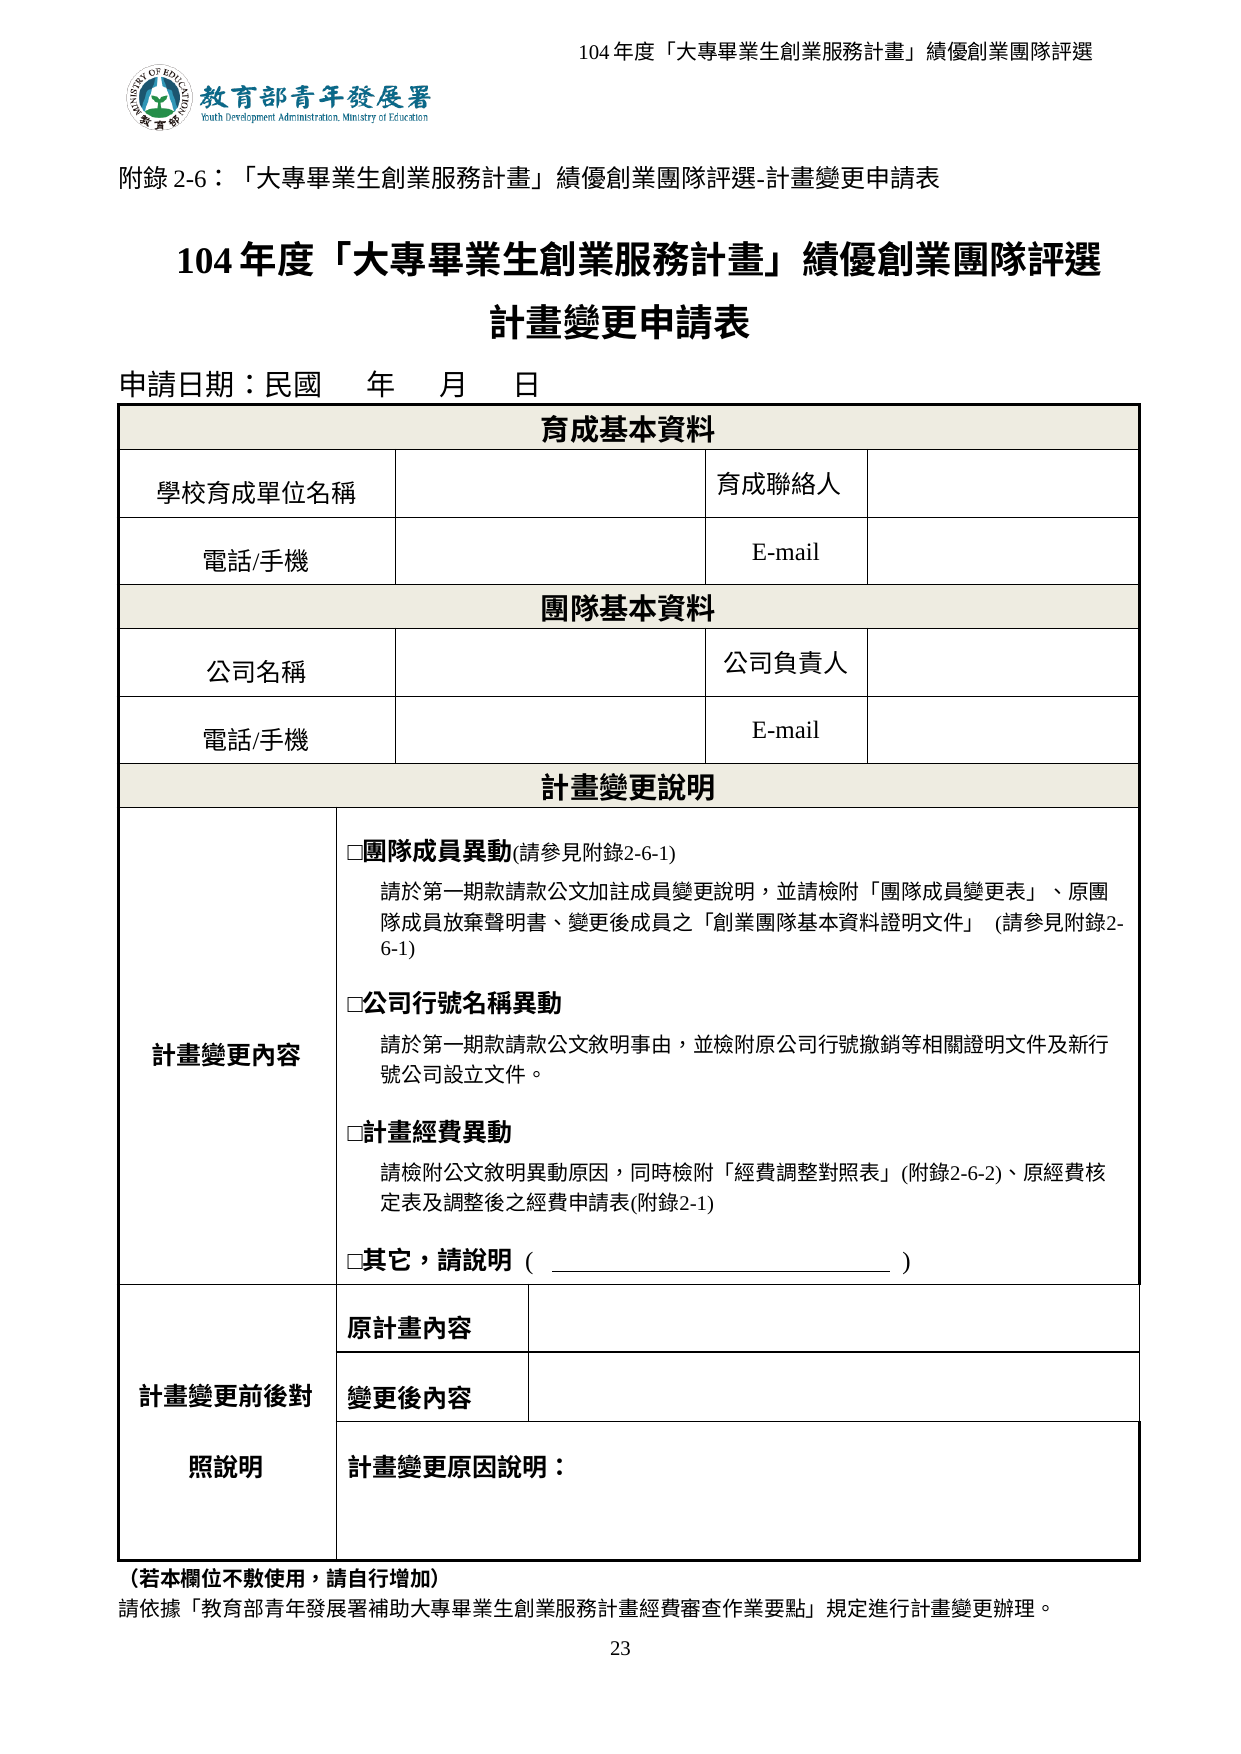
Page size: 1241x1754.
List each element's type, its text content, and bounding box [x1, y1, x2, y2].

text 請依據「教育部青年發展署補助大專畢業生創業服務計畫經費審查作業要點」規定進行計畫變更辦理。 [118, 1592, 1122, 1623]
table_cell 變更後內容 [337, 1353, 528, 1421]
table_cell 學校育成單位名稱 [120, 450, 395, 517]
table_cell [396, 518, 705, 584]
table_cell 育成聯絡人 [706, 450, 867, 517]
table_cell 計畫變更內容 [120, 808, 336, 1283]
table_cell [396, 450, 705, 517]
table_cell 計畫變更說明 [120, 764, 1138, 807]
table_cell 團隊基本資料 [120, 585, 1138, 628]
table_cell □團隊成員異動(請參見附錄2-6-1) 請於第一期款請款公文加註成員變更說明，並請檢附「團隊成員變更表」、原團隊成員放棄聲明書、變更後成員之「創業團隊基本資料證明文件」 (請參見附錄2-6-1) □公司行號名稱異動 請於第一期款請款公文敘明事由，並檢附原公司行號撤銷等相關證明文件及新行號公司設立文件。 □計畫經費異動 請檢附公文敘明異動原因，同時檢附「經費調整對照表」(附錄2-6-2)、原經費核定表及調整後之經費申請表(附錄2-1) □其它，請說明 ( ) [337, 808, 1138, 1283]
table_cell E-mail [706, 697, 867, 763]
table_cell [396, 629, 705, 696]
table_cell 計畫變更原因說明： [337, 1422, 1138, 1559]
table_cell [529, 1285, 1139, 1351]
table_cell E-mail [706, 518, 867, 584]
text 104年度「大專畢業生創業服務計畫」績優創業團隊評選 [156, 216, 1122, 278]
text （若本欄位不敷使用，請自行增加） [118, 1562, 1120, 1592]
table_cell [868, 450, 1138, 517]
table_cell [529, 1353, 1139, 1421]
text 申請日期：民國 年 月 日 [118, 341, 1122, 403]
table_cell 電話/手機 [120, 697, 395, 763]
table_cell 公司名稱 [120, 629, 395, 696]
table_cell [868, 629, 1138, 696]
table_cell [868, 697, 1138, 763]
table_header 育成基本資料 [120, 406, 1138, 449]
table_cell 計畫變更前後對照說明 [120, 1285, 336, 1559]
table_cell [396, 697, 705, 763]
table_cell 電話/手機 [120, 518, 395, 584]
table_cell 原計畫內容 [337, 1285, 528, 1351]
subtitle 附錄2-6：「大專畢業生創業服務計畫」績優創業團隊評選-計畫變更申請表 [118, 135, 1122, 198]
table_cell [868, 518, 1138, 584]
text 計畫變更申請表 [118, 278, 1120, 341]
table_cell 公司負責人 [706, 629, 867, 696]
